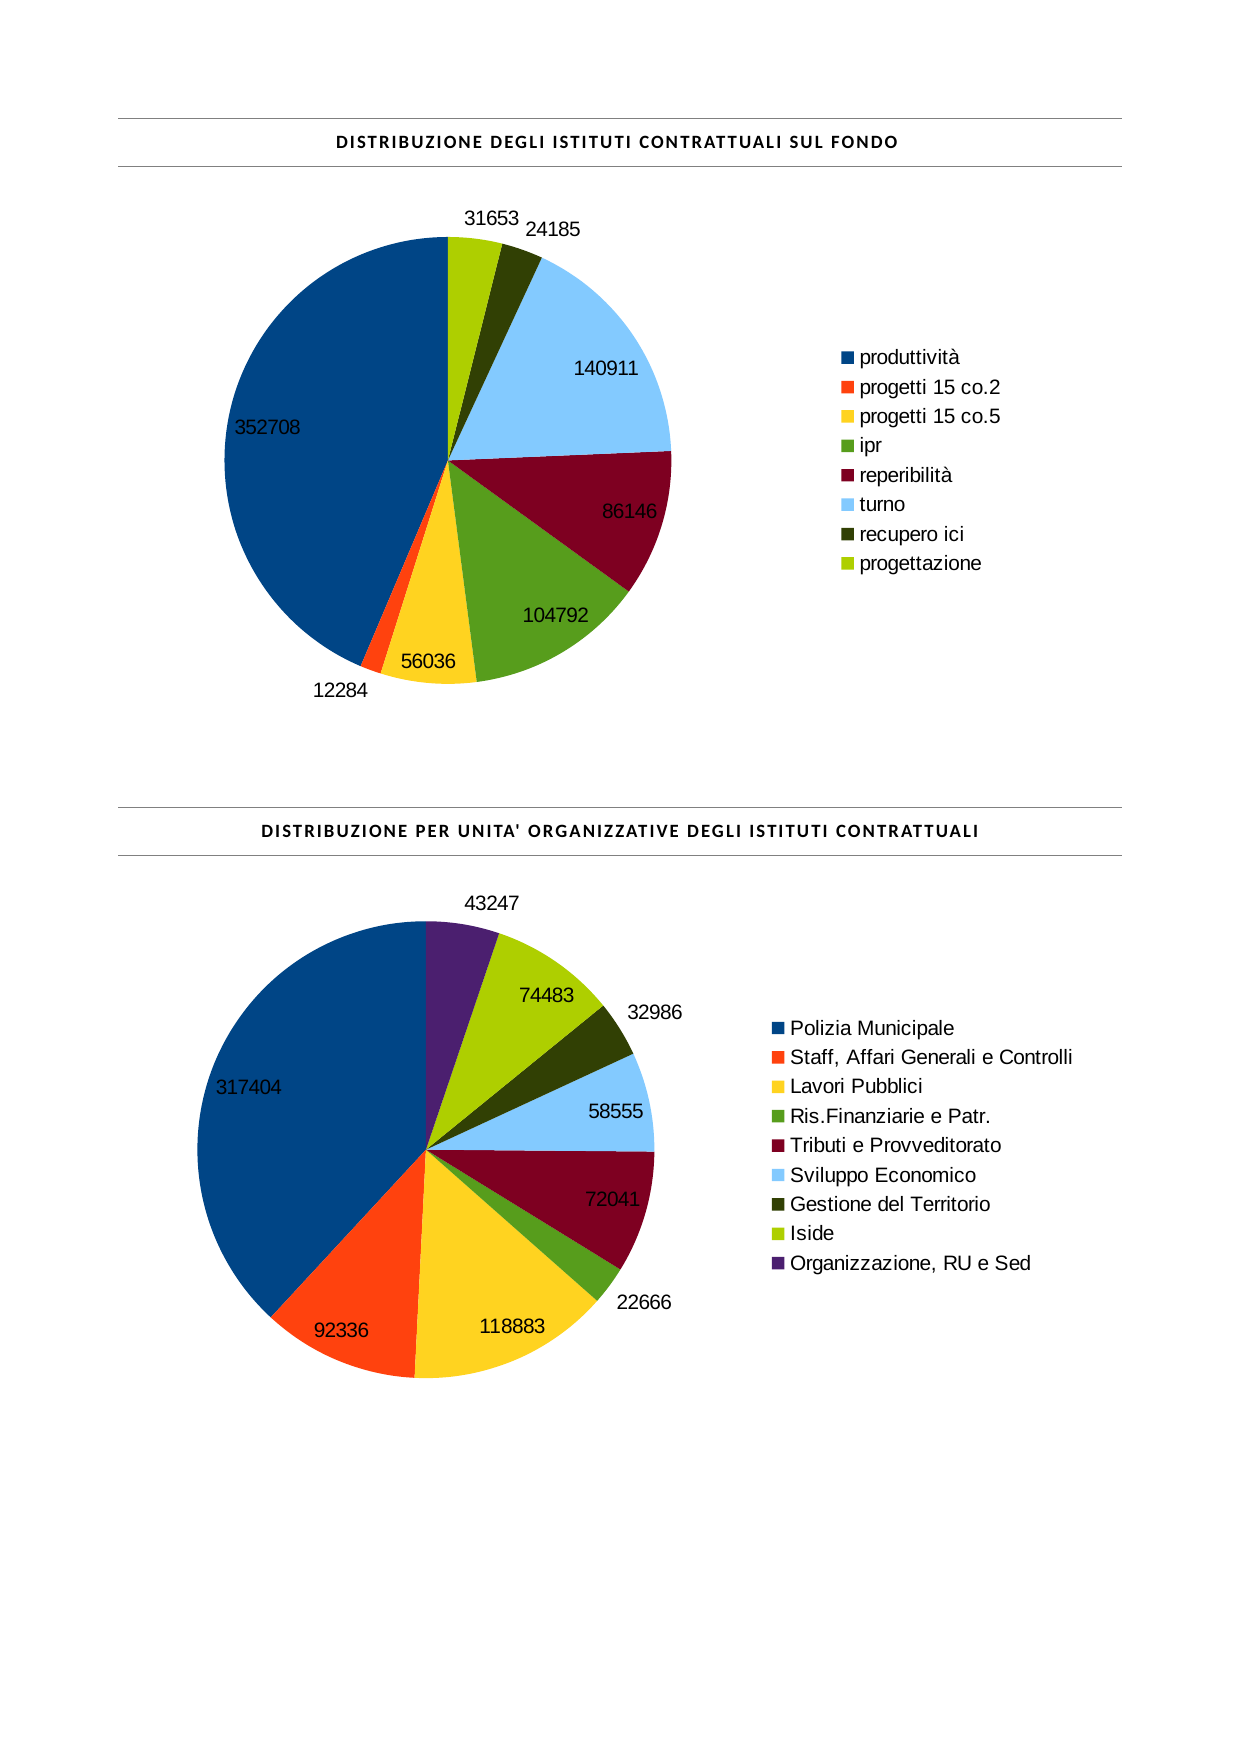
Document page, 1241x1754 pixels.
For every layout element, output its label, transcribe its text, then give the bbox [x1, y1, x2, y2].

text DISTRIBUZIONE PER UNITA' ORGANIZZATIVE DEGLI ISTITUTI CONTRATTUALI [118, 808, 1122, 855]
text DISTRIBUZIONE DEGLI ISTITUTI CONTRATTUALI SUL FONDO [118, 119, 1122, 166]
